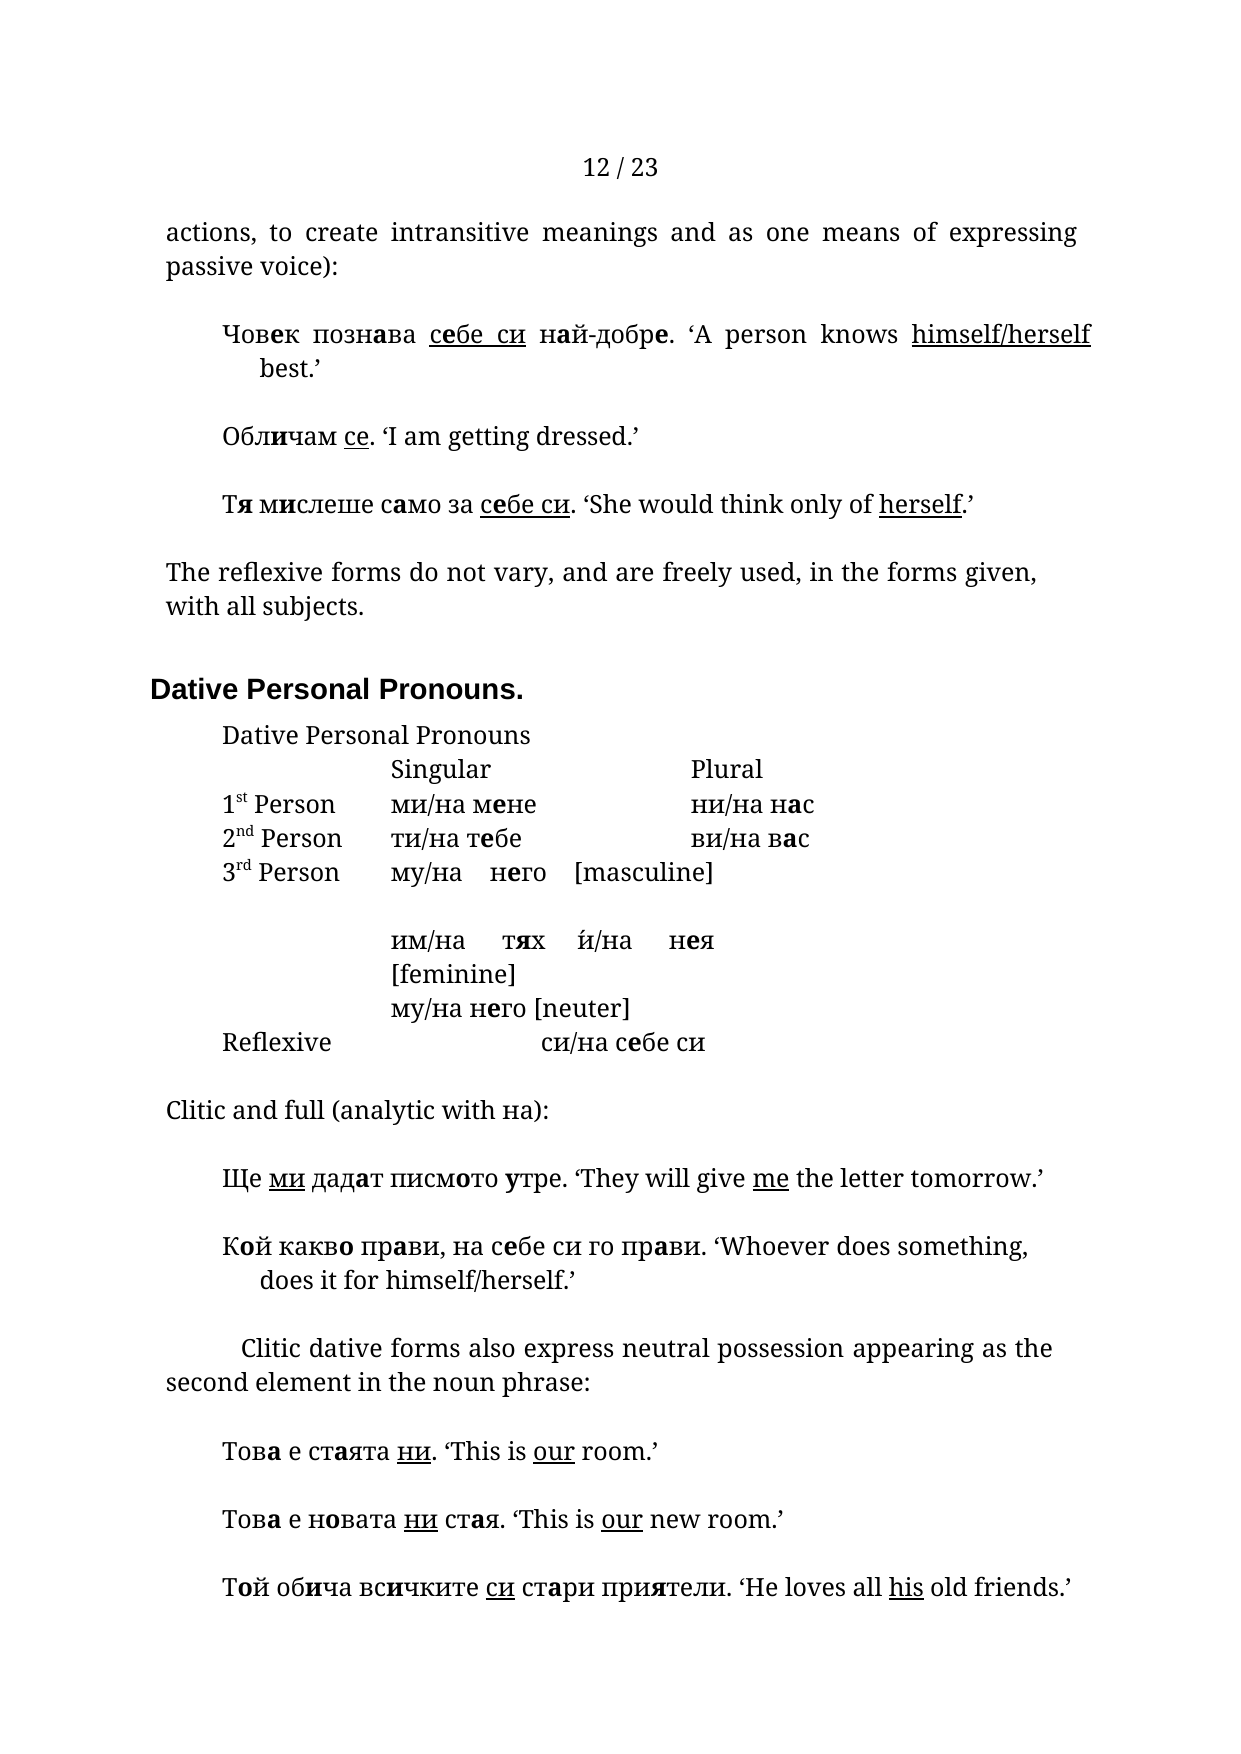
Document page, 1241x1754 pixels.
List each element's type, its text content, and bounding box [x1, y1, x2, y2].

text Тя мислеше само за себе си. ‘She would think only of herself.’ [222, 487, 999, 521]
text 2nd Person ти/на тебе ви/на вас [222, 820, 1091, 854]
text actions, to create intransitive meanings and as one means of expressing passive voice): [166, 214, 1077, 282]
text The reflexive forms do not vary, and are freely used, in the forms given, with all subjects. [166, 555, 1037, 623]
text му/на него [neuter] [391, 991, 1091, 1025]
text Кой какво прави, на себе си го прави. ‘Whoever does something, does it for himself/herself.’ [222, 1229, 1029, 1297]
text Това е стаята ни. ‘This is our room.’ [222, 1433, 1091, 1467]
text Reflexive си/на себе си [222, 1025, 1091, 1059]
text Сlitic dative forms also express neutral possession appearing as the second element in the noun phrase: [166, 1331, 1053, 1399]
subtitle Dative Personal Pronouns. [150, 672, 1091, 706]
text Човек познава себе си най-добре. ‘A person knows himself/herself best.’ [222, 317, 1091, 385]
text Clitic and full (analytic with на): [166, 1092, 1072, 1127]
text Това е новата ни стая. ‘This is our new room.’ [222, 1501, 1091, 1535]
text Dative Personal Pronouns [222, 718, 1091, 752]
text Обличам се. ‘I am getting dressed.’ [222, 419, 1091, 453]
text Той обича всичките си стари приятели. ‘He loves all his old friends.’ [222, 1569, 1091, 1603]
text Singular Plural [391, 752, 1091, 786]
text 1st Person ми/на мене ни/на нас [222, 786, 1091, 820]
text 3rd Person му/на него [masculine] им/на тях и́/на нея [feminine] [222, 854, 714, 991]
text Ще ми дадат писмото утре. ‘They will give me the letter tomorrow.’ [222, 1161, 1091, 1195]
